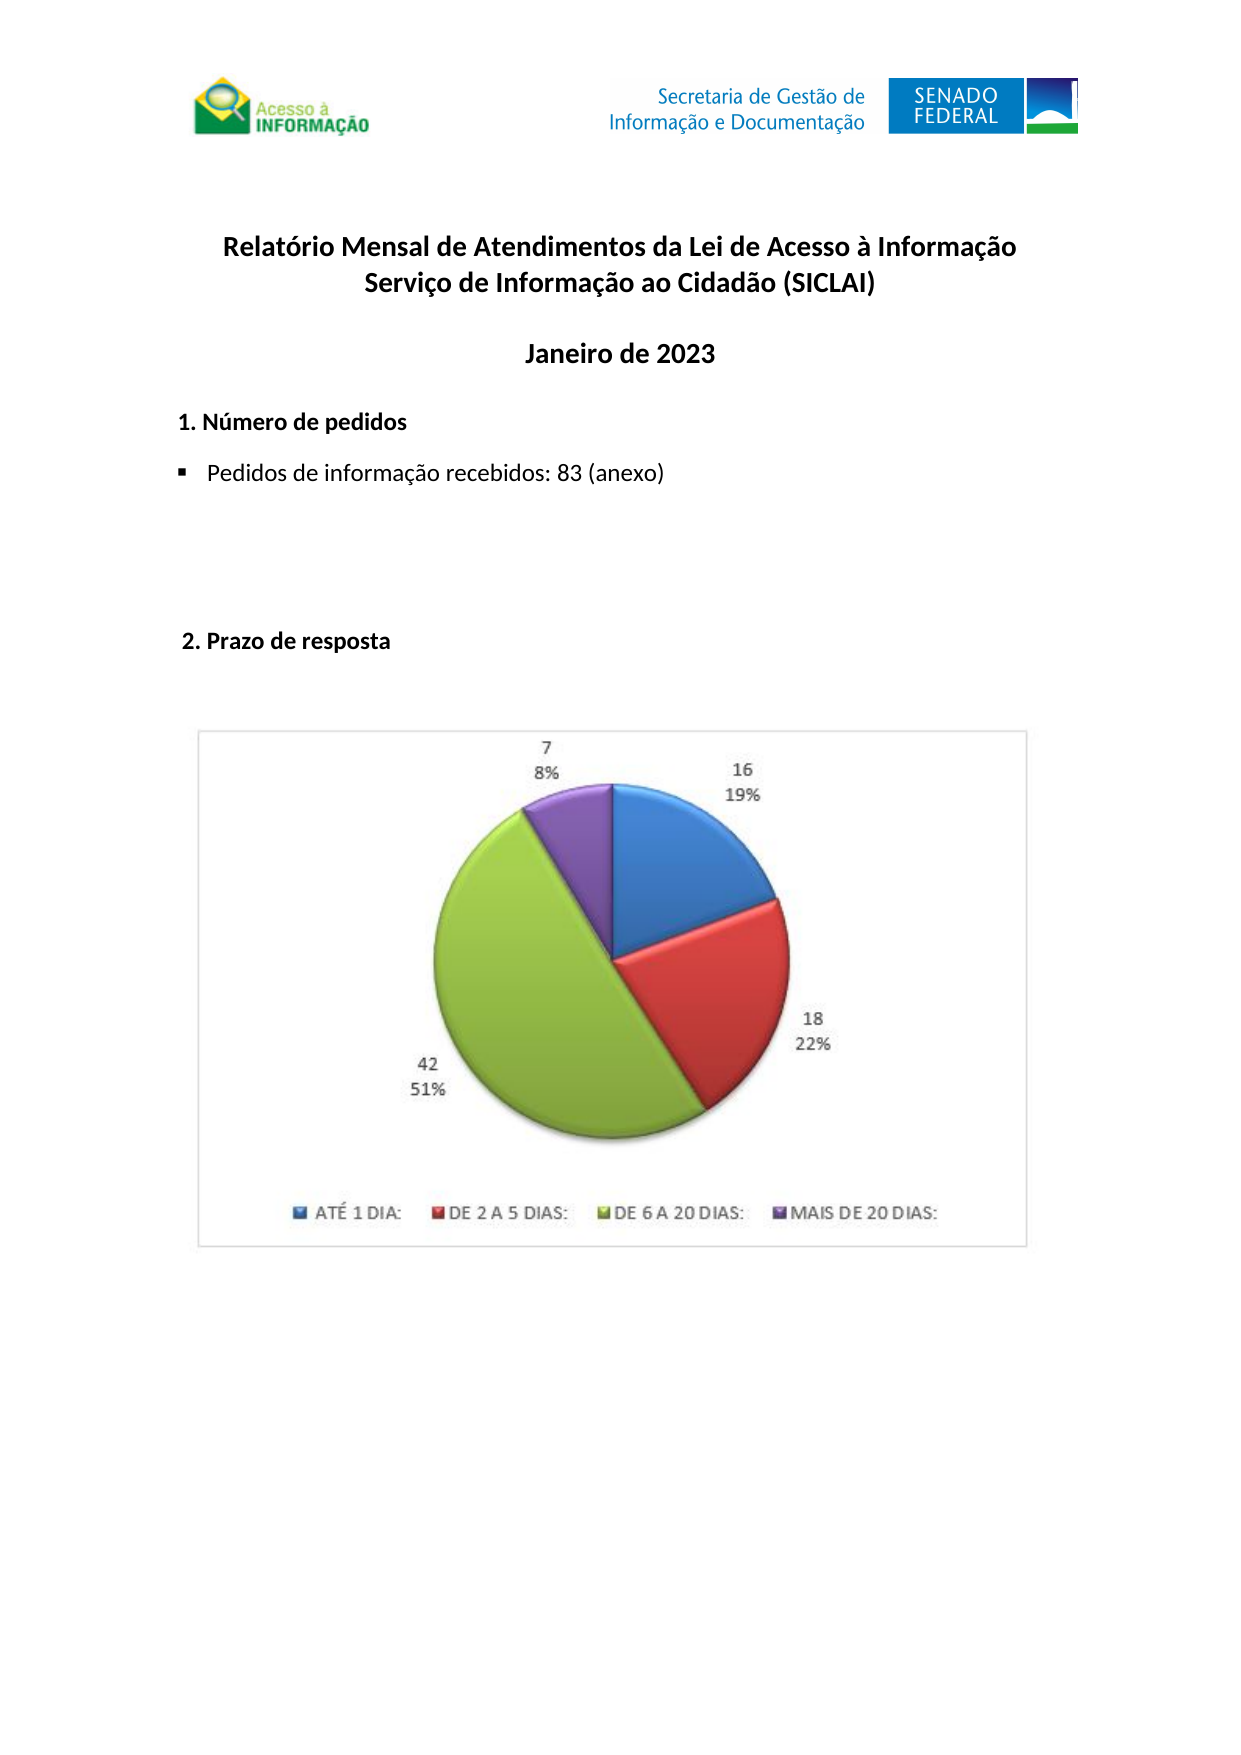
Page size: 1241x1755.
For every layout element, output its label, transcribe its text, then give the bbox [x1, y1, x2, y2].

text 1. Número de pedidos [177, 406, 1063, 437]
list Pedidos de informação recebidos: 83 (anexo) [176, 457, 1063, 488]
text Janeiro de 2023 [177, 335, 1063, 371]
text 2. Prazo de resposta [176, 625, 1063, 655]
text Relatório Mensal de Atendimentos da Lei de Acesso à Informação Serviço de Informação ao Cidadão (SICLAI) [177, 228, 1063, 299]
